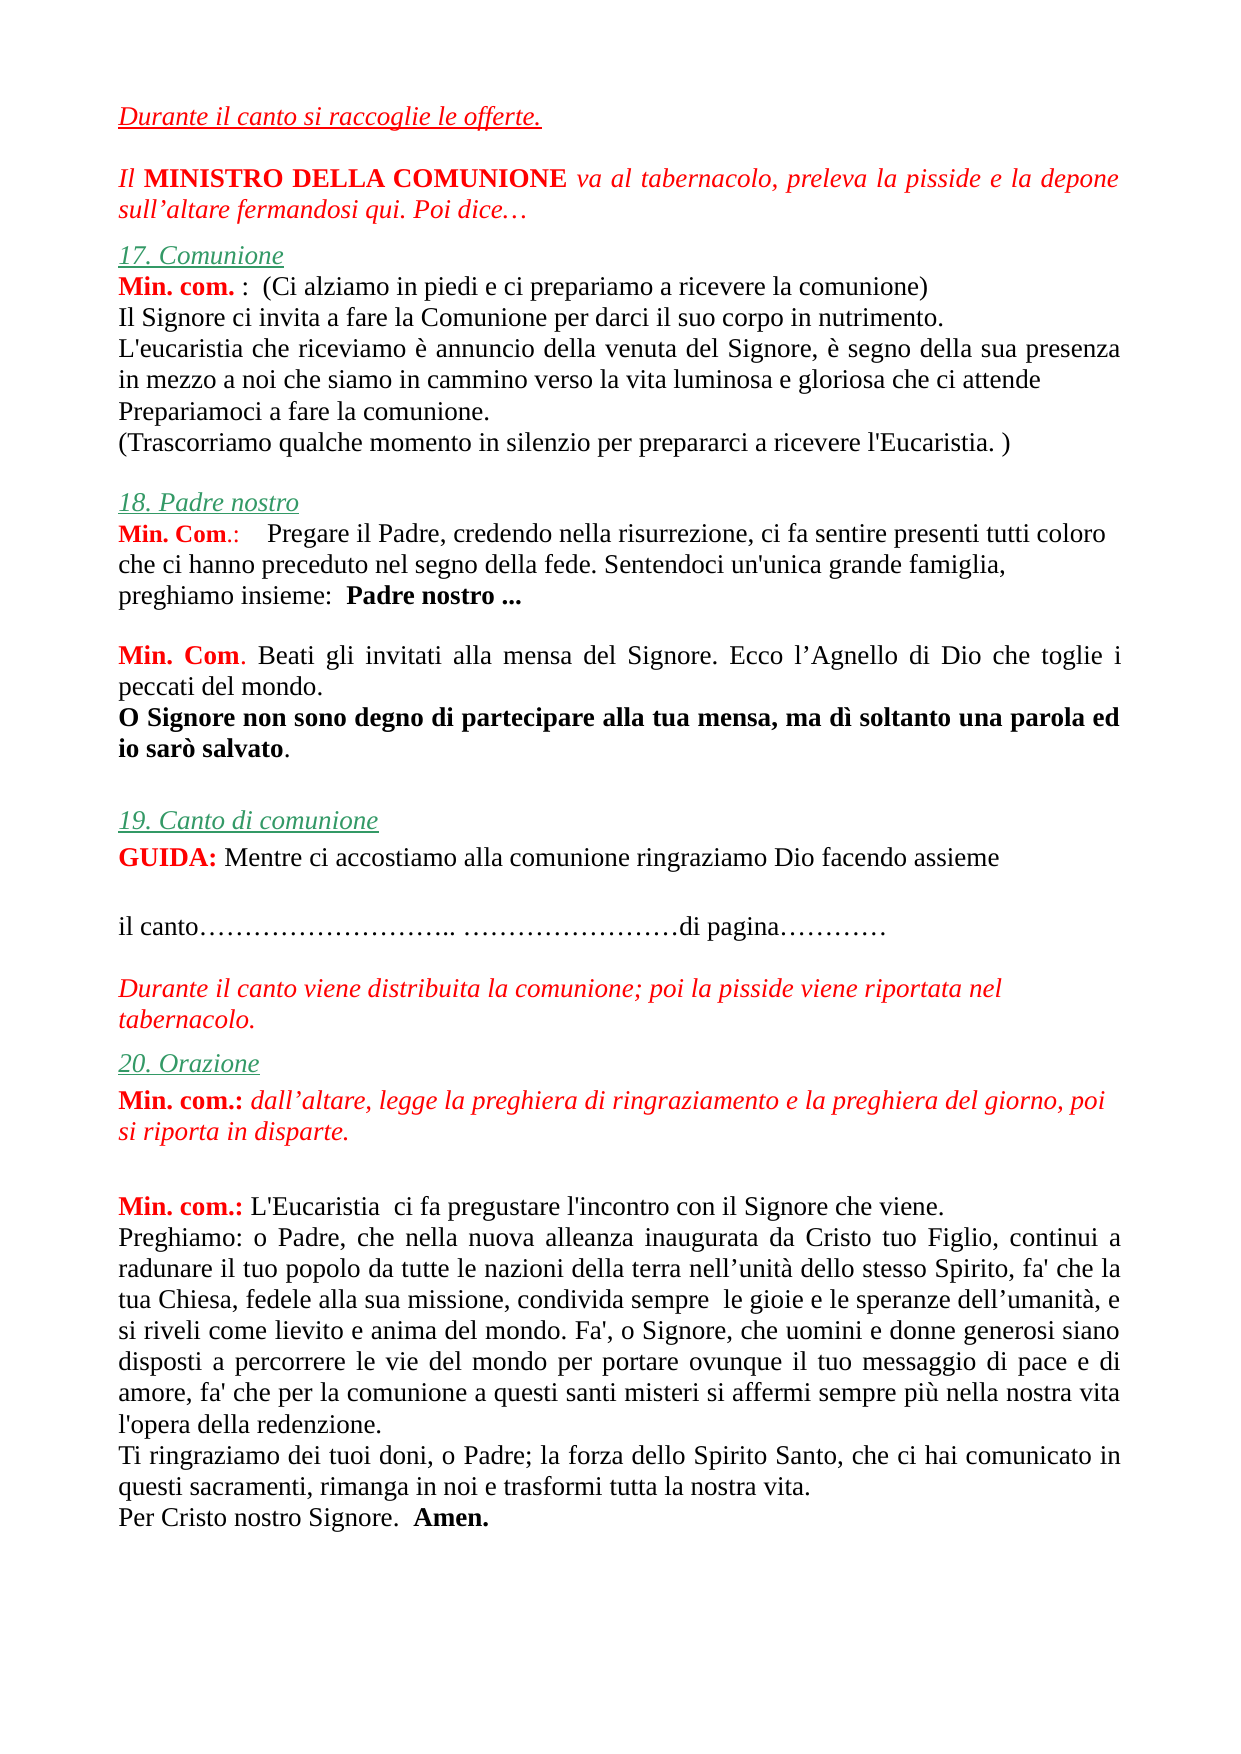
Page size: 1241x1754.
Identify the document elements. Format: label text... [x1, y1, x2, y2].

text (Trascorriamo qualche momento in silenzio per prepararci a ricevere l'Eucaristia. ) [118, 426, 1122, 457]
text L'eucaristia che riceviamo è annuncio della venuta del Signore, è segno della sua presenza in mezzo a noi che siamo in cammino verso la vita luminosa e gloriosa che ci attende [118, 332, 1122, 395]
text 19. Canto di comunione [118, 804, 1122, 835]
text Durante il canto si raccoglie le offerte. [118, 100, 1122, 131]
text 20. Orazione [118, 1047, 1122, 1078]
text Min. com.: dall’altare, legge la preghiera di ringraziamento e la preghiera del giorno, poi si riporta in disparte. [118, 1084, 1122, 1146]
text Ti ringraziamo dei tuoi doni, o Padre; la forza dello Spirito Santo, che ci hai comunicato in questi sacramenti, rimanga in noi e trasformi tutta la nostra vita. [118, 1439, 1122, 1501]
text Min. com. : (Ci alziamo in piedi e ci prepariamo a ricevere la comunione) [118, 270, 1122, 301]
text GUIDA: Mentre ci accostiamo alla comunione ringraziamo Dio facendo assieme [118, 841, 1122, 872]
text Il Signore ci invita a fare la Comunione per darci il suo corpo in nutrimento. [118, 301, 1122, 332]
text Il MINISTRO DELLA COMUNIONE va al tabernacolo, preleva la pisside e la depone sull’altare fermandosi qui. Poi dice… [118, 162, 1122, 224]
text Min. Com.: Pregare il Padre, credendo nella risurrezione, ci fa sentire presenti tutti coloro che ci hanno preceduto nel segno della fede. Sentendoci un'unica grande famiglia, preghiamo insieme: Padre nostro ... [118, 517, 1122, 610]
text Preghiamo: o Padre, che nella nuova alleanza inaugurata da Cristo tuo Figlio, continui a radunare il tuo popolo da tutte le nazioni della terra nell’unità dello stesso Spirito, fa' che la tua Chiesa, fedele alla sua missione, condivida sempre le gioie e le speranze dell’umanità, e si riveli come lievito e anima del mondo. Fa', o Signore, che uomini e donne generosi siano disposti a percorrere le vie del mondo per portare ovunque il tuo messaggio di pace e di amore, fa' che per la comunione a questi santi misteri si affermi sempre più nella nostra vita l'opera della redenzione. [118, 1221, 1122, 1439]
text 17. Comunione [118, 239, 1122, 270]
text Per Cristo nostro Signore. Amen. [118, 1501, 1122, 1532]
text Min. com.: L'Eucaristia ci fa pregustare l'incontro con il Signore che viene. [118, 1190, 1122, 1221]
text O Signore non sono degno di partecipare alla tua mensa, ma dì soltanto una parola ed io sarò salvato. [118, 701, 1122, 764]
text Prepariamoci a fare la comunione. [118, 395, 1122, 426]
text il canto……………………….. ……………………di pagina………… [118, 909, 1122, 941]
text Durante il canto viene distribuita la comunione; poi la pisside viene riportata nel tabernacolo. [118, 972, 1122, 1034]
text 18. Padre nostro [118, 486, 1122, 517]
text Min. Com. Beati gli invitati alla mensa del Signore. Ecco l’Agnello di Dio che toglie i peccati del mondo. [118, 639, 1122, 701]
